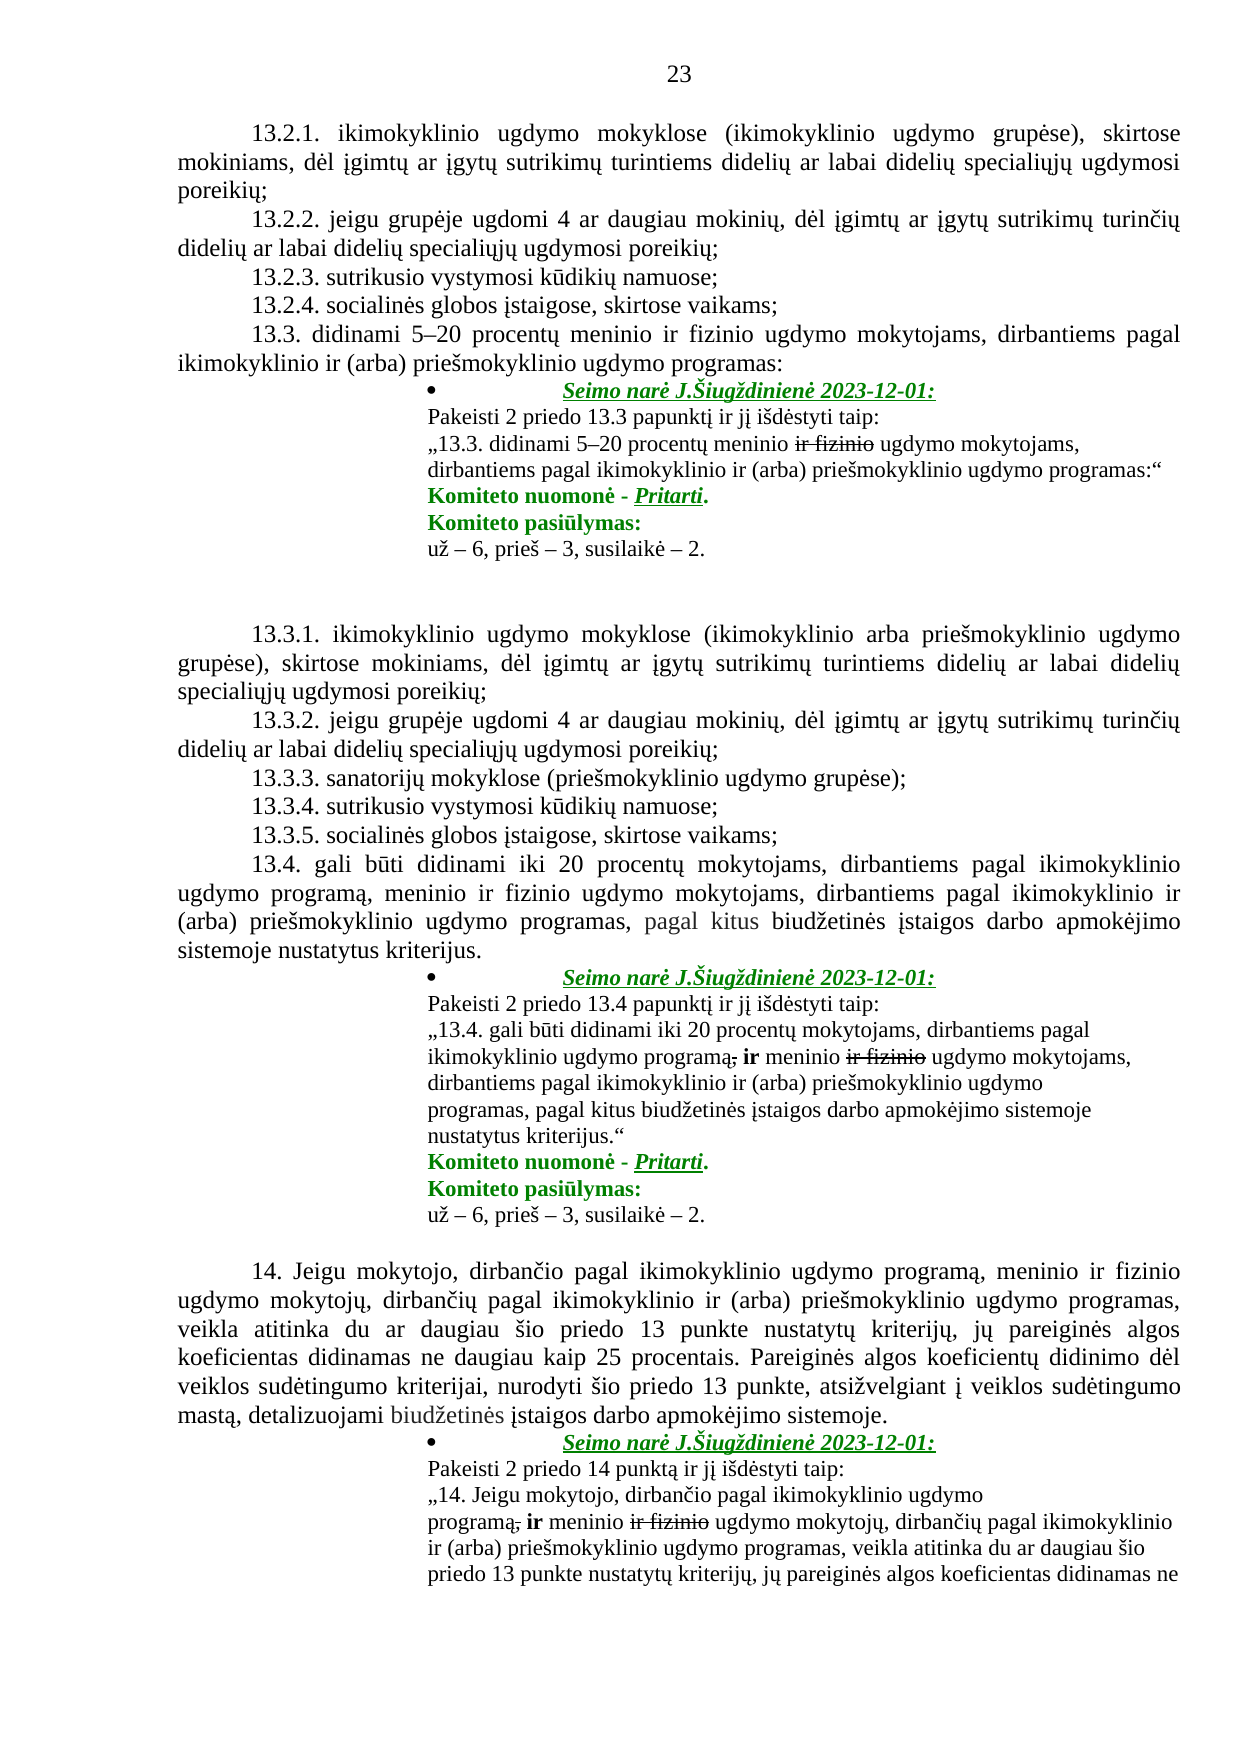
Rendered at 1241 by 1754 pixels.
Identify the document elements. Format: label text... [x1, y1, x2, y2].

text „14. Jeigu mokytojo, dirbančio pagal ikimokyklinio ugdymo programą, ir meninio ir fizinio ugdymo mokytojų, dirbančių pagal ikimokyklinio ir (arba) priešmokyklinio ugdymo programas, veikla atitinka du ar daugiau šio priedo 13 punkte nustatytų kriterijų, jų pareiginės algos koeficientas didinamas ne [427, 1481, 1181, 1587]
text 14. Jeigu mokytojo, dirbančio pagal ikimokyklinio ugdymo programą, meninio ir fizinio ugdymo mokytojų, dirbančių pagal ikimokyklinio ir (arba) priešmokyklinio ugdymo programas, veikla atitinka du ar daugiau šio priedo 13 punkte nustatytų kriterijų, jų pareiginės algos koeficientas didinamas ne daugiau kaip 25 procentais. Pareiginės algos koeficientų didinimo dėl veiklos sudėtingumo kriterijai, nurodyti šio priedo 13 punkte, atsižvelgiant į veiklos sudėtingumo mastą, detalizuojami biudžetinės įstaigos darbo apmokėjimo sistemoje. [177, 1256, 1181, 1429]
text Pakeisti 2 priedo 14 punktą ir jį išdėstyti taip: [427, 1455, 1181, 1481]
text už – 6, prieš – 3, susilaikė – 2. [427, 1201, 1181, 1227]
text Pakeisti 2 priedo 13.3 papunktį ir jį išdėstyti taip: [427, 403, 1181, 429]
text Komiteto pasiūlymas: [427, 509, 1181, 535]
text 13.2.2. jeigu grupėje ugdomi 4 ar daugiau mokinių, dėl įgimtų ar įgytų sutrikimų turinčių didelių ar labai didelių specialiųjų ugdymosi poreikių; [177, 204, 1181, 262]
text 13.3.1. ikimokyklinio ugdymo mokyklose (ikimokyklinio arba priešmokyklinio ugdymo grupėse), skirtose mokiniams, dėl įgimtų ar įgytų sutrikimų turintiems didelių ar labai didelių specialiųjų ugdymosi poreikių; [177, 619, 1181, 705]
text „13.3. didinami 5–20 procentų meninio ir fizinio ugdymo mokytojams, dirbantiems pagal ikimokyklinio ir (arba) priešmokyklinio ugdymo programas:“ [427, 429, 1181, 482]
text Komiteto pasiūlymas: [427, 1175, 1181, 1201]
text 13.3.5. socialinės globos įstaigose, skirtose vaikams; [177, 820, 1181, 849]
text Pakeisti 2 priedo 13.4 papunktį ir jį išdėstyti taip: [427, 990, 1181, 1017]
text  Seimo narė J.Šiugždinienė 2023-12-01: [427, 964, 1181, 990]
text  Seimo narė J.Šiugždinienė 2023-12-01: [427, 1429, 1181, 1455]
text 13.2.3. sutrikusio vystymosi kūdikių namuose; [177, 262, 1181, 291]
text 13.3.4. sutrikusio vystymosi kūdikių namuose; [177, 791, 1181, 820]
text 13.3. didinami 5–20 procentų meninio ir fizinio ugdymo mokytojams, dirbantiems pagal ikimokyklinio ir (arba) priešmokyklinio ugdymo programas: [177, 319, 1181, 377]
text  Seimo narė J.Šiugždinienė 2023-12-01: [427, 377, 1181, 403]
text Komiteto nuomonė - Pritarti. [427, 1148, 1181, 1175]
text 13.2.1. ikimokyklinio ugdymo mokyklose (ikimokyklinio ugdymo grupėse), skirtose mokiniams, dėl įgimtų ar įgytų sutrikimų turintiems didelių ar labai didelių specialiųjų ugdymosi poreikių; [177, 118, 1181, 204]
text „13.4. gali būti didinami iki 20 procentų mokytojams, dirbantiems pagal ikimokyklinio ugdymo programą, ir meninio ir fizinio ugdymo mokytojams, dirbantiems pagal ikimokyklinio ir (arba) priešmokyklinio ugdymo programas, pagal kitus biudžetinės įstaigos darbo apmokėjimo sistemoje nustatytus kriterijus.“ [427, 1017, 1181, 1148]
text Komiteto nuomonė - Pritarti. [427, 482, 1181, 509]
text 13.3.3. sanatorijų mokyklose (priešmokyklinio ugdymo grupėse); [177, 763, 1181, 791]
text už – 6, prieš – 3, susilaikė – 2. [427, 535, 1181, 561]
text 13.2.4. socialinės globos įstaigose, skirtose vaikams; [177, 291, 1181, 319]
text 13.3.2. jeigu grupėje ugdomi 4 ar daugiau mokinių, dėl įgimtų ar įgytų sutrikimų turinčių didelių ar labai didelių specialiųjų ugdymosi poreikių; [177, 705, 1181, 763]
text 13.4. gali būti didinami iki 20 procentų mokytojams, dirbantiems pagal ikimokyklinio ugdymo programą, meninio ir fizinio ugdymo mokytojams, dirbantiems pagal ikimokyklinio ir (arba) priešmokyklinio ugdymo programas, pagal kitus biudžetinės įstaigos darbo apmokėjimo sistemoje nustatytus kriterijus. [177, 849, 1181, 964]
